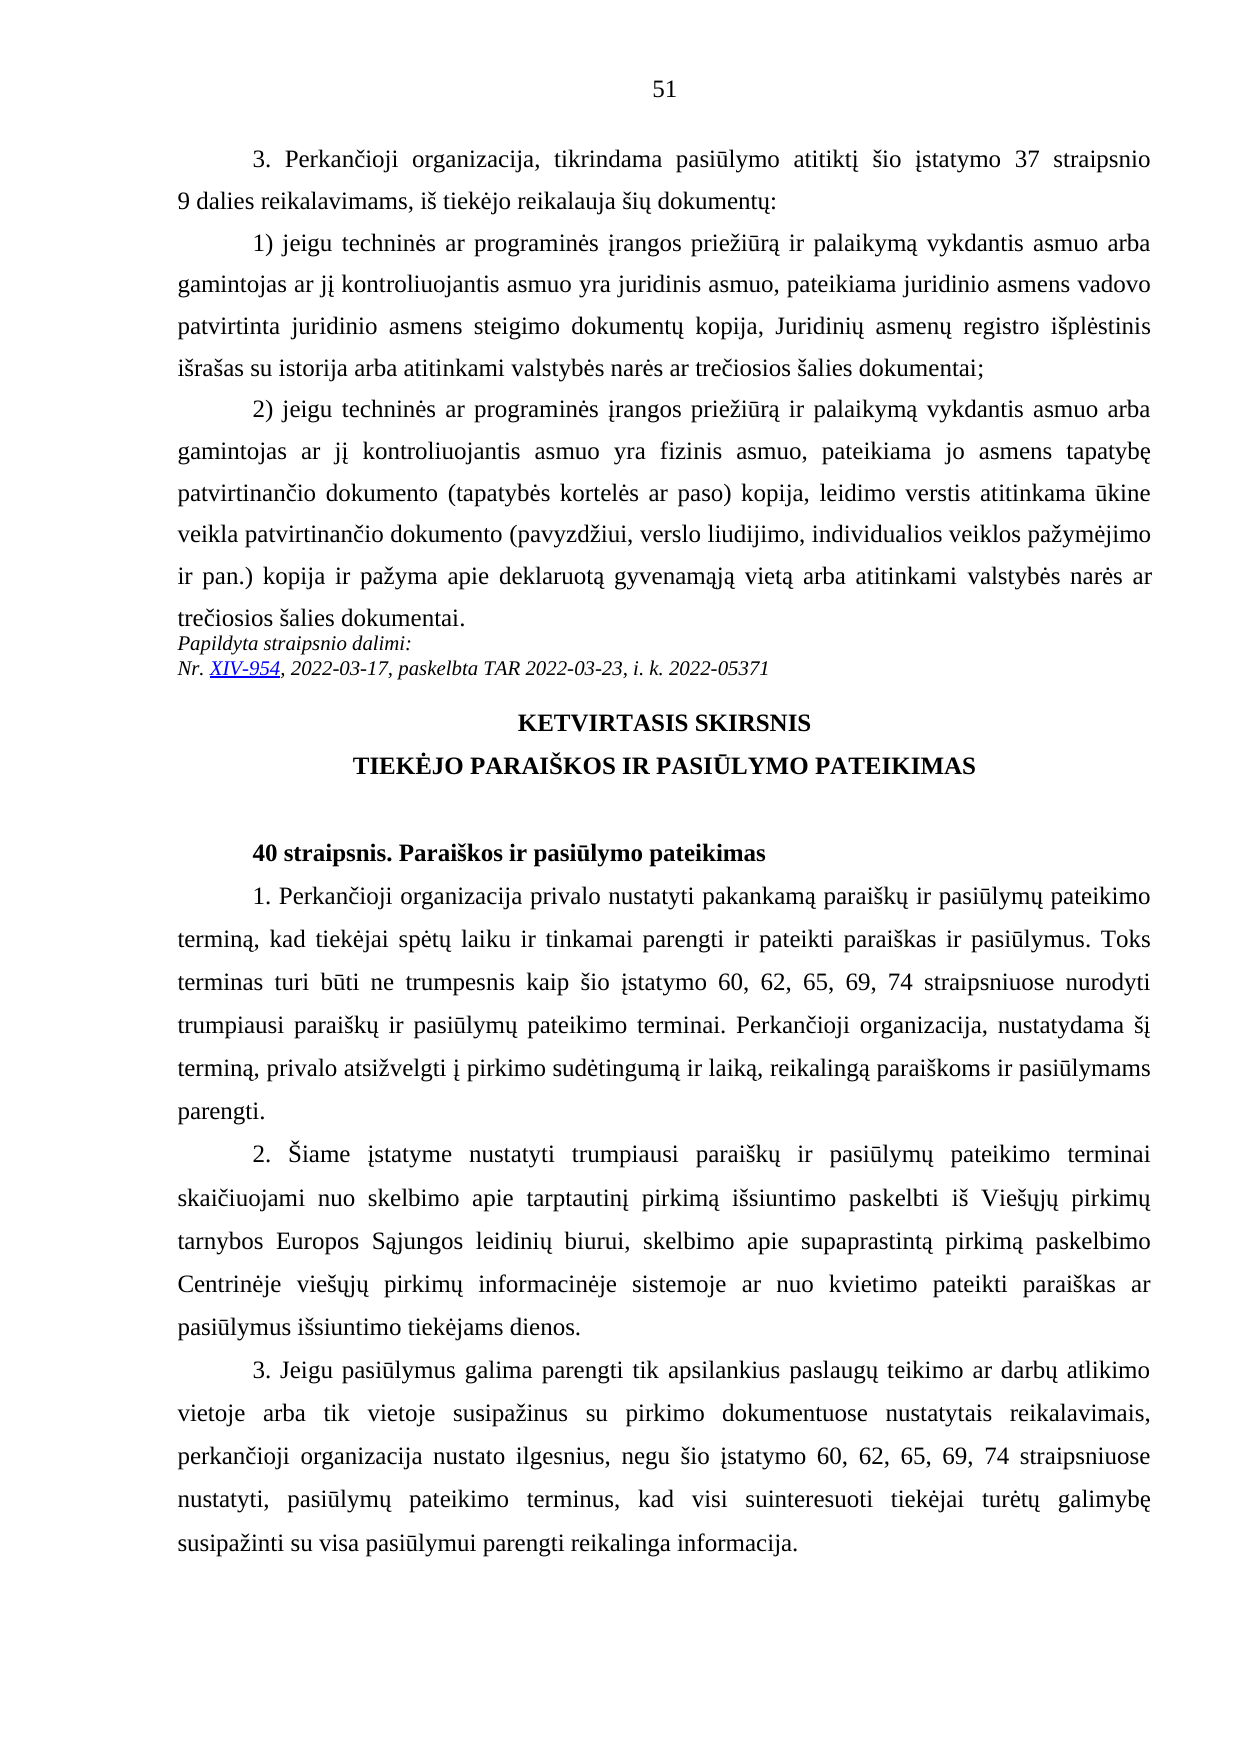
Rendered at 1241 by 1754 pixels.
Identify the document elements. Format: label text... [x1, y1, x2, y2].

text Nr. XIV-954, 2022-03-17, paskelbta TAR 2022-03-23, i. k. 2022-05371 [177, 655, 1152, 679]
text 1. Perkančioji organizacija privalo nustatyti pakankamą paraiškų ir pasiūlymų pateikimo terminą, kad tiekėjai spėtų laiku ir tinkamai parengti ir pateikti paraiškas ir pasiūlymus. Toks terminas turi būti ne trumpesnis kaip šio įstatymo 60, 62, 65, 69, 74 straipsniuose nurodyti trumpiausi paraiškų ir pasiūlymų pateikimo terminai. Perkančioji organizacija, nustatydama šį terminą, privalo atsižvelgti į pirkimo sudėtingumą ir laiką, reikalingą paraiškoms ir pasiūlymams parengti. [177, 881, 1152, 1125]
text 1) jeigu techninės ar programinės įrangos priežiūrą ir palaikymą vykdantis asmuo arba gamintojas ar jį kontroliuojantis asmuo yra juridinis asmuo, pateikiama juridinio asmens vadovo patvirtinta juridinio asmens steigimo dokumentų kopija, Juridinių asmenų registro išplėstinis išrašas su istorija arba atitinkami valstybės narės ar trečiosios šalies dokumentai; [177, 215, 1152, 381]
text 40 straipsnis. Paraiškos ir pasiūlymo pateikimas [177, 838, 1152, 866]
text TIEKĖJO PARAIŠKOS IR PASIŪLYMO PATEIKIMAS [177, 751, 1152, 780]
text Papildyta straipsnio dalimi: [177, 631, 1152, 655]
text 3. Perkančioji organizacija, tikrindama pasiūlymo atitiktį šio įstatymo 37 straipsnio 9 dalies reikalavimams, iš tiekėjo reikalauja šių dokumentų: [177, 131, 1152, 215]
text 3. Jeigu pasiūlymus galima parengti tik apsilankius paslaugų teikimo ar darbų atlikimo vietoje arba tik vietoje susipažinus su pirkimo dokumentuose nustatytais reikalavimais, perkančioji organizacija nustato ilgesnius, negu šio įstatymo 60, 62, 65, 69, 74 straipsniuose nustatyti, pasiūlymų pateikimo terminus, kad visi suinteresuoti tiekėjai turėtų galimybę susipažinti su visa pasiūlymui parengti reikalinga informacija. [177, 1355, 1152, 1556]
text 2) jeigu techninės ar programinės įrangos priežiūrą ir palaikymą vykdantis asmuo arba gamintojas ar jį kontroliuojantis asmuo yra fizinis asmuo, pateikiama jo asmens tapatybę patvirtinančio dokumento (tapatybės kortelės ar paso) kopija, leidimo verstis atitinkama ūkine veikla patvirtinančio dokumento (pavyzdžiui, verslo liudijimo, individualios veiklos pažymėjimo ir pan.) kopija ir pažyma apie deklaruotą gyvenamąją vietą arba atitinkami valstybės narės ar trečiosios šalies dokumentai. [177, 381, 1152, 631]
text 2. Šiame įstatyme nustatyti trumpiausi paraiškų ir pasiūlymų pateikimo terminai skaičiuojami nuo skelbimo apie tarptautinį pirkimą išsiuntimo paskelbti iš Viešųjų pirkimų tarnybos Europos Sąjungos leidinių biurui, skelbimo apie supaprastintą pirkimą paskelbimo Centrinėje viešųjų pirkimų informacinėje sistemoje ar nuo kvietimo pateikti paraiškas ar pasiūlymus išsiuntimo tiekėjams dienos. [177, 1139, 1152, 1341]
text KETVIRTASIS SKIRSNIS [177, 708, 1152, 737]
